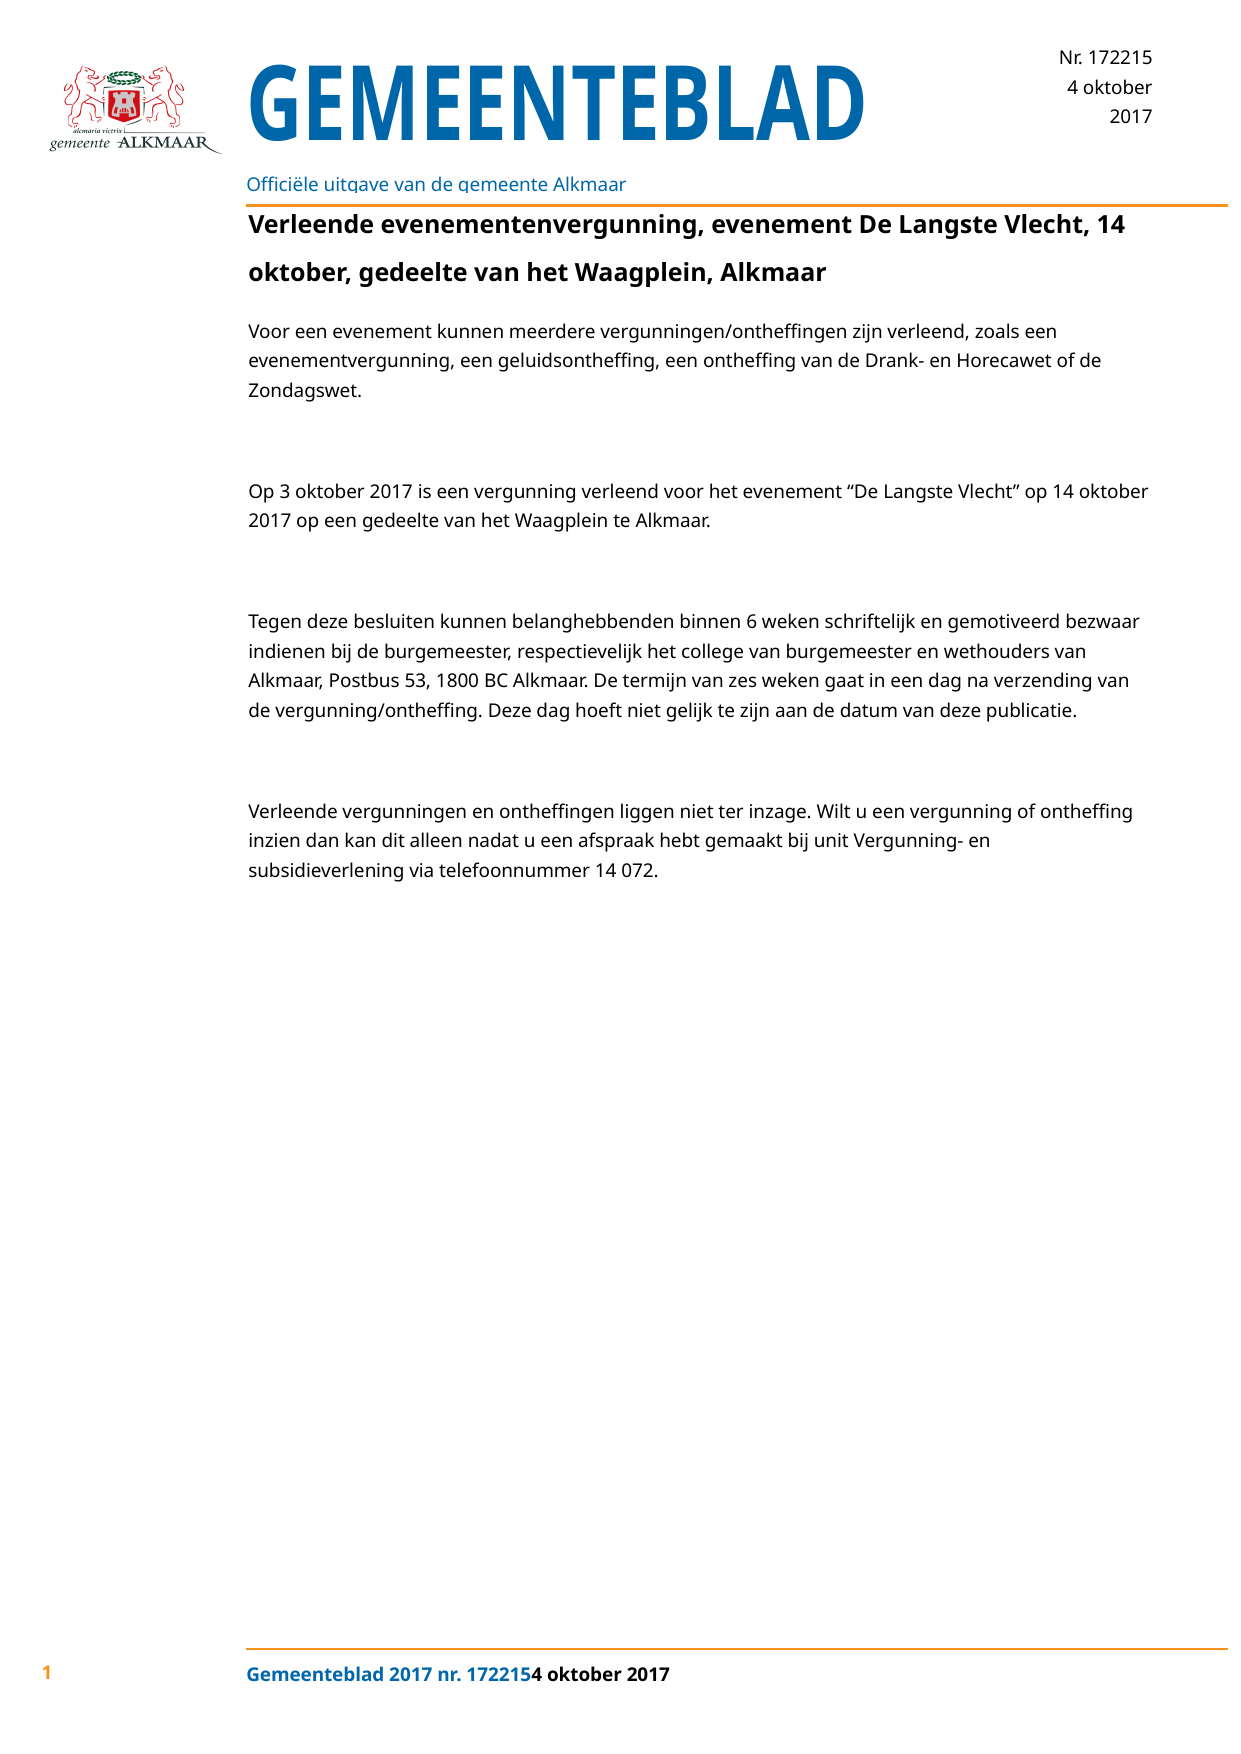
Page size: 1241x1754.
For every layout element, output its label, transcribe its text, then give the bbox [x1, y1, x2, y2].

text Op 3 oktober 2017 is een vergunning verleend voor het evenement “De Langste Vlecht” op 14 oktober 2017 op een gedeelte van het Waagplein te Alkmaar. [248, 478, 1152, 533]
text Verleende evenementenvergunning, evenement De Langste Vlecht, 14 oktober, gedeelte van het Waagplein, Alkmaar [248, 207, 1152, 288]
text Verleende vergunningen en ontheffingen liggen niet ter inzage. Wilt u een vergunning of ontheffing inzien dan kan dit alleen nadat u een afspraak hebt gemaakt bij unit Vergunning- en subsidieverlening via telefoonnummer 14 072. [248, 798, 1152, 883]
text Tegen deze besluiten kunnen belanghebbenden binnen 6 weken schriftelijk en gemotiveerd bezwaar indienen bij de burgemeester, respectievelijk het college van burgemeester en wethouders van Alkmaar, Postbus 53, 1800 BC Alkmaar. De termijn van zes weken gaat in een dag na verzending van de vergunning/ontheffing. Deze dag hoeft niet gelijk te zijn aan de datum van deze publicatie. [248, 608, 1152, 723]
text Voor een evenement kunnen meerdere vergunningen/ontheffingen zijn verleend, zoals een evenementvergunning, een geluidsontheffing, een ontheffing van de Drank- en Horecawet of de Zondagswet. [248, 318, 1152, 403]
picture [41, 47, 231, 172]
